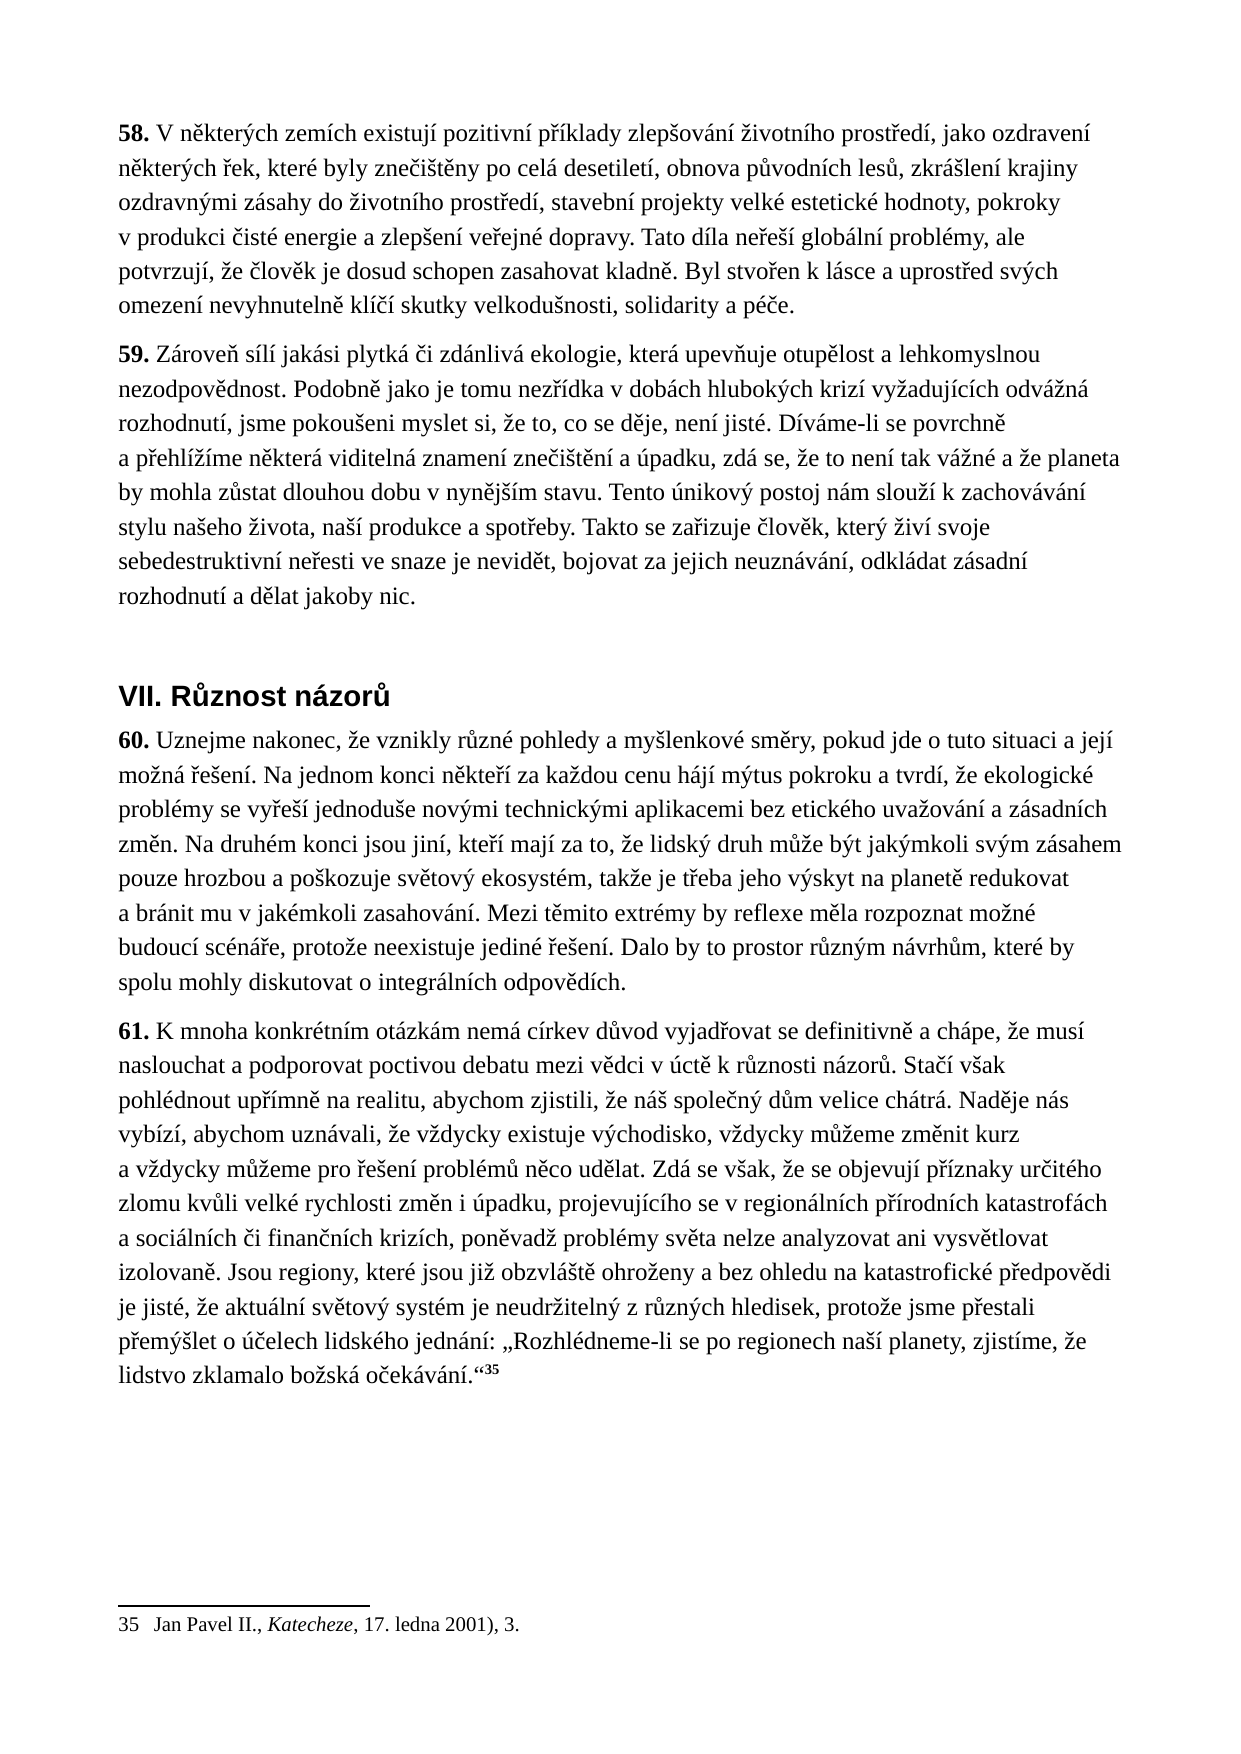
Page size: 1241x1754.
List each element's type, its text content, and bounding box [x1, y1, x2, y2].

text 61. K mnoha konkrétním otázkám nemá církev důvod vyjadřovat se definitivně a chápe, že musí naslouchat a podporovat poctivou debatu mezi vědci v úctě k různosti názorů. Stačí však pohlédnout upřímně na realitu, abychom zjistili, že náš společný dům velice chátrá. Naděje nás vybízí, abychom uznávali, že vždycky existuje východisko, vždycky můžeme změnit kurz a vždycky můžeme pro řešení problémů něco udělat. Zdá se však, že se objevují příznaky určitého zlomu kvůli velké rychlosti změn i úpadku, projevujícího se v regionálních přírodních katastrofách a sociálních či finančních krizích, poněvadž problémy světa nelze analyzovat ani vysvětlovat izolovaně. Jsou regiony, které jsou již obzvláště ohroženy a bez ohledu na katastrofické předpovědi je jisté, že aktuální světový systém je neudržitelný z různých hledisek, protože jsme přestali přemýšlet o účelech lidského jednání: „Rozhlédneme-li se po regionech naší planety, zjistíme, že lidstvo zklamalo božská očekávání.“ [118, 1016, 1122, 1389]
text 60. Uznejme nakonec, že vznikly různé pohledy a myšlenkové směry, pokud jde o tuto situaci a její možná řešení. Na jednom konci někteří za každou cenu hájí mýtus pokroku a tvrdí, že ekologické problémy se vyřeší jednoduše novými technickými aplikacemi bez etického uvažování a zásadních změn. Na druhém konci jsou jiní, kteří mají za to, že lidský druh může být jakýmkoli svým zásahem pouze hrozbou a poškozuje světový ekosystém, takže je třeba jeho výskyt na planetě redukovat a bránit mu v jakémkoli zasahování. Mezi těmito extrémy by reflexe měla rozpoznat možné budoucí scénáře, protože neexistuje jediné řešení. Dalo by to prostor různým návrhům, které by spolu mohly diskutovat o integrálních odpovědích. [118, 725, 1122, 995]
subtitle VII. Různost názorů [118, 679, 1122, 713]
text 58. V některých zemích existují pozitivní příklady zlepšování životního prostředí, jako ozdravení některých řek, které byly znečištěny po celá desetiletí, obnova původních lesů, zkrášlení krajiny ozdravnými zásahy do životního prostředí, stavební projekty velké estetické hodnoty, pokroky v produkci čisté energie a zlepšení veřejné dopravy. Tato díla neřeší globální problémy, ale potvrzují, že člověk je dosud schopen zasahovat kladně. Byl stvořen k lásce a uprostřed svých omezení nevyhnutelně klíčí skutky velkodušnosti, solidarity a péče. [118, 118, 1122, 319]
text Jan Pavel II., Katecheze, 17. ledna 2001), 3. [118, 1612, 1122, 1636]
text 59. Zároveň sílí jakási plytká či zdánlivá ekologie, která upevňuje otupělost a lehkomyslnou nezodpovědnost. Podobně jako je tomu nezřídka v dobách hlubokých krizí vyžadujících odvážná rozhodnutí, jsme pokoušeni myslet si, že to, co se děje, není jisté. Díváme-li se povrchně a přehlížíme některá viditelná znamení znečištění a úpadku, zdá se, že to není tak vážné a že planeta by mohla zůstat dlouhou dobu v nynějším stavu. Tento únikový postoj nám slouží k zachovávání stylu našeho života, naší produkce a spotřeby. Takto se zařizuje člověk, který živí svoje sebedestruktivní neřesti ve snaze je nevidět, bojovat za jejich neuznávání, odkládat zásadní rozhodnutí a dělat jakoby nic. [118, 339, 1122, 644]
